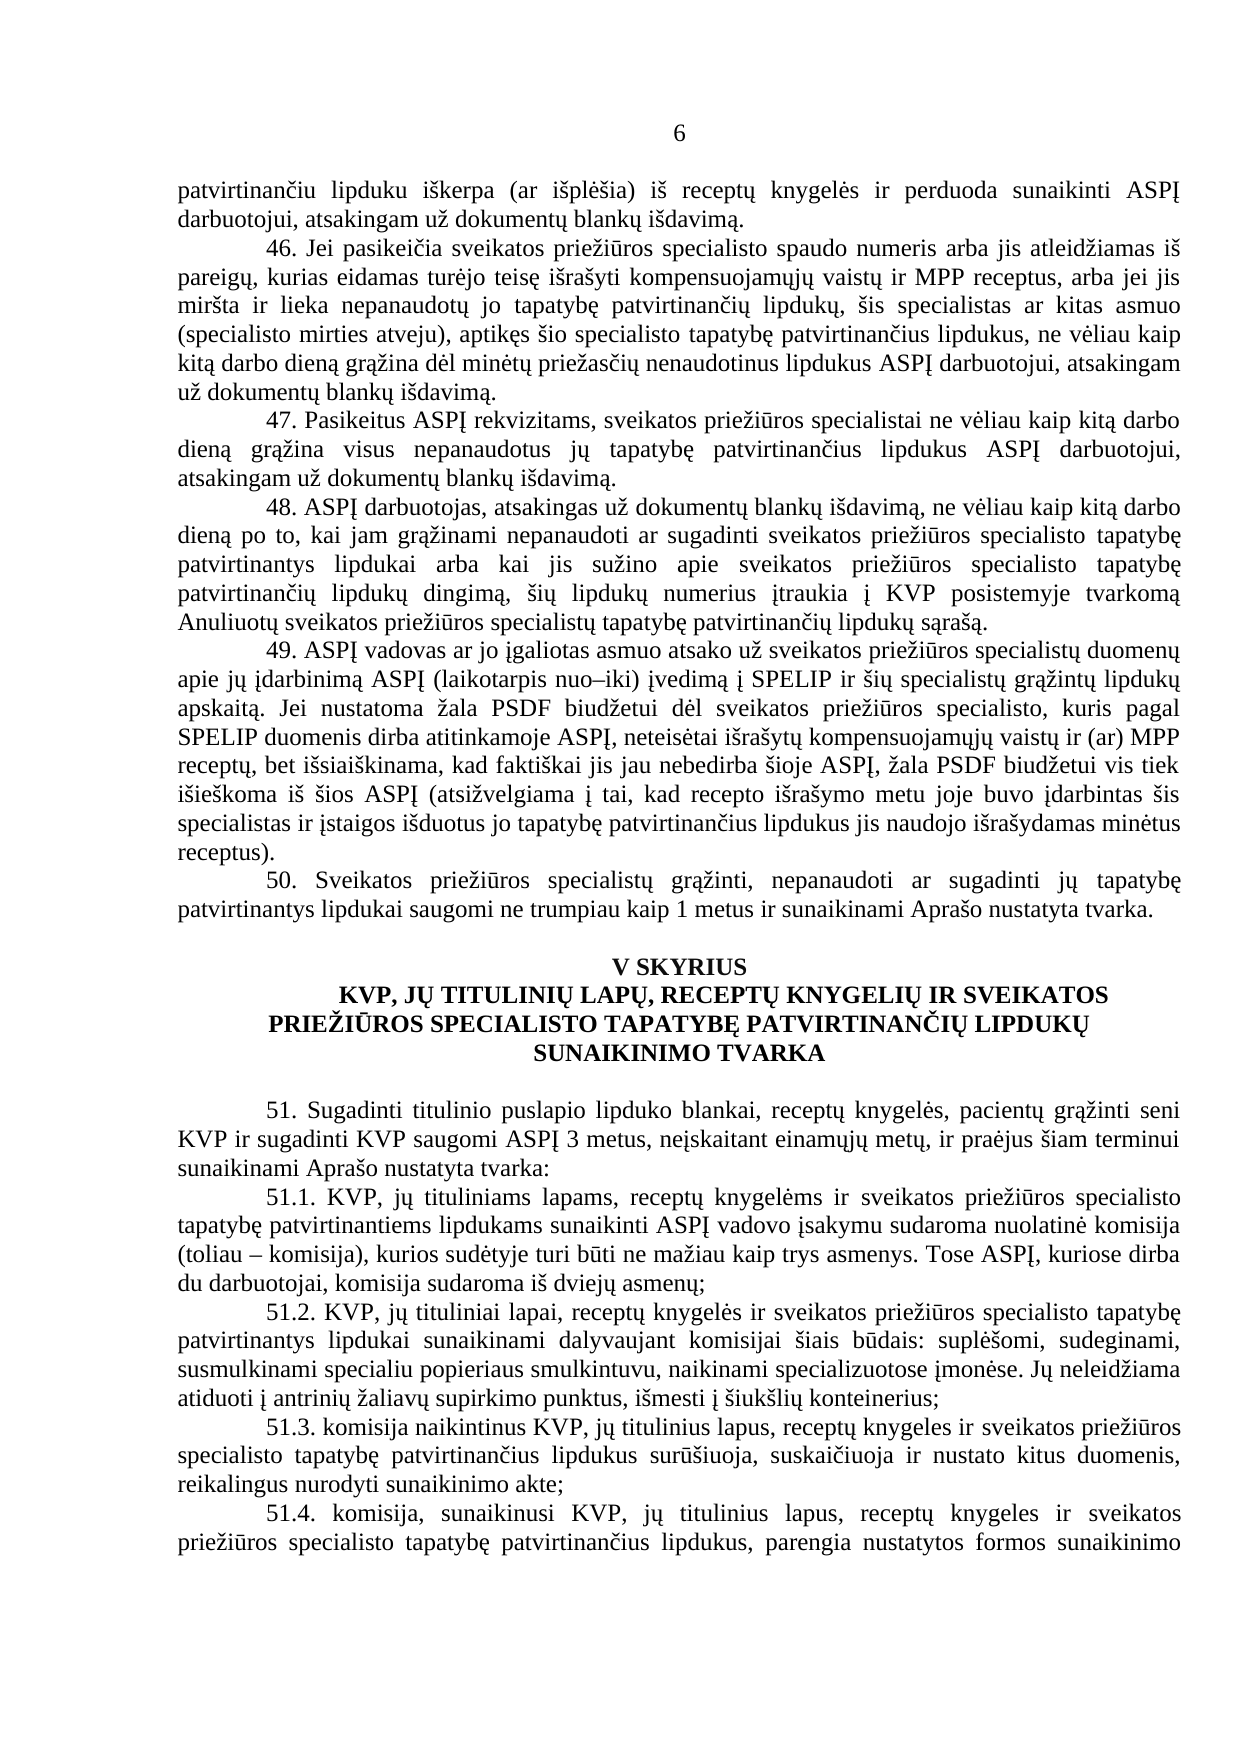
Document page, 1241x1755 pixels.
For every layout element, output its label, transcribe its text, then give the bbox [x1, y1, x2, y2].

text 51.1. KVP, jų tituliniams lapams, receptų knygelėms ir sveikatos priežiūros specialisto tapatybę patvirtinantiems lipdukams sunaikinti ASPĮ vadovo įsakymu sudaroma nuolatinė komisija (toliau – komisija), kurios sudėtyje turi būti ne mažiau kaip trys asmenys. Tose ASPĮ, kuriose dirba du darbuotojai, komisija sudaroma iš dviejų asmenų; [177, 1182, 1181, 1297]
text 46. Jei pasikeičia sveikatos priežiūros specialisto spaudo numeris arba jis atleidžiamas iš pareigų, kurias eidamas turėjo teisę išrašyti kompensuojamųjų vaistų ir MPP receptus, arba jei jis miršta ir lieka nepanaudotų jo tapatybę patvirtinančių lipdukų, šis specialistas ar kitas asmuo (specialisto mirties atveju), aptikęs šio specialisto tapatybę patvirtinančius lipdukus, ne vėliau kaip kitą darbo dieną grąžina dėl minėtų priežasčių nenaudotinus lipdukus ASPĮ darbuotojui, atsakingam už dokumentų blankų išdavimą. [177, 233, 1181, 406]
text 50. Sveikatos priežiūros specialistų grąžinti, nepanaudoti ar sugadinti jų tapatybę patvirtinantys lipdukai saugomi ne trumpiau kaip 1 metus ir sunaikinami Aprašo nustatyta tvarka. [177, 866, 1181, 923]
text 49. ASPĮ vadovas ar jo įgaliotas asmuo atsako už sveikatos priežiūros specialistų duomenų apie jų įdarbinimą ASPĮ (laikotarpis nuo–iki) įvedimą į SPELIP ir šių specialistų grąžintų lipdukų apskaitą. Jei nustatoma žala PSDF biudžetui dėl sveikatos priežiūros specialisto, kuris pagal SPELIP duomenis dirba atitinkamoje ASPĮ, neteisėtai išrašytų kompensuojamųjų vaistų ir (ar) MPP receptų, bet išsiaiškinama, kad faktiškai jis jau nebedirba šioje ASPĮ, žala PSDF biudžetui vis tiek išieškoma iš šios ASPĮ (atsižvelgiama į tai, kad recepto išrašymo metu joje buvo įdarbintas šis specialistas ir įstaigos išduotus jo tapatybę patvirtinančius lipdukus jis naudojo išrašydamas minėtus receptus). [177, 636, 1181, 866]
text 48. ASPĮ darbuotojas, atsakingas už dokumentų blankų išdavimą, ne vėliau kaip kitą darbo dieną po to, kai jam grąžinami nepanaudoti ar sugadinti sveikatos priežiūros specialisto tapatybę patvirtinantys lipdukai arba kai jis sužino apie sveikatos priežiūros specialisto tapatybę patvirtinančių lipdukų dingimą, šių lipdukų numerius įtraukia į KVP posistemyje tvarkomą Anuliuotų sveikatos priežiūros specialistų tapatybę patvirtinančių lipdukų sąrašą. [177, 492, 1181, 636]
text 51.3. komisija naikintinus KVP, jų titulinius lapus, receptų knygeles ir sveikatos priežiūros specialisto tapatybę patvirtinančius lipdukus surūšiuoja, suskaičiuoja ir nustato kitus duomenis, reikalingus nurodyti sunaikinimo akte; [177, 1412, 1181, 1498]
text 51. Sugadinti titulinio puslapio lipduko blankai, receptų knygelės, pacientų grąžinti seni KVP ir sugadinti KVP saugomi ASPĮ 3 metus, neįskaitant einamųjų metų, ir praėjus šiam terminui sunaikinami Aprašo nustatyta tvarka: [177, 1096, 1181, 1182]
text 51.2. KVP, jų tituliniai lapai, receptų knygelės ir sveikatos priežiūros specialisto tapatybę patvirtinantys lipdukai sunaikinami dalyvaujant komisijai šiais būdais: suplėšomi, sudeginami, susmulkinami specialiu popieriaus smulkintuvu, naikinami specializuotose įmonėse. Jų neleidžiama atiduoti į antrinių žaliavų supirkimo punktus, išmesti į šiukšlių konteinerius; [177, 1297, 1181, 1412]
text KVP, JŲ TITULINIŲ LAPŲ, RECEPTŲ KNYGELIŲ IR SVEIKATOS PRIEŽIŪROS SPECIALISTO TAPATYBĘ PATVIRTINANČIŲ LIPDUKŲ SUNAIKINIMO TVARKA [177, 981, 1181, 1067]
text V SKYRIUS [177, 952, 1181, 981]
text 47. Pasikeitus ASPĮ rekvizitams, sveikatos priežiūros specialistai ne vėliau kaip kitą darbo dieną grąžina visus nepanaudotus jų tapatybę patvirtinančius lipdukus ASPĮ darbuotojui, atsakingam už dokumentų blankų išdavimą. [177, 406, 1181, 492]
text 51.4. komisija, sunaikinusi KVP, jų titulinius lapus, receptų knygeles ir sveikatos priežiūros specialisto tapatybę patvirtinančius lipdukus, parengia nustatytos formos sunaikinimo [177, 1498, 1181, 1556]
text patvirtinančiu lipduku iškerpa (ar išplėšia) iš receptų knygelės ir perduoda sunaikinti ASPĮ darbuotojui, atsakingam už dokumentų blankų išdavimą. [177, 176, 1181, 233]
